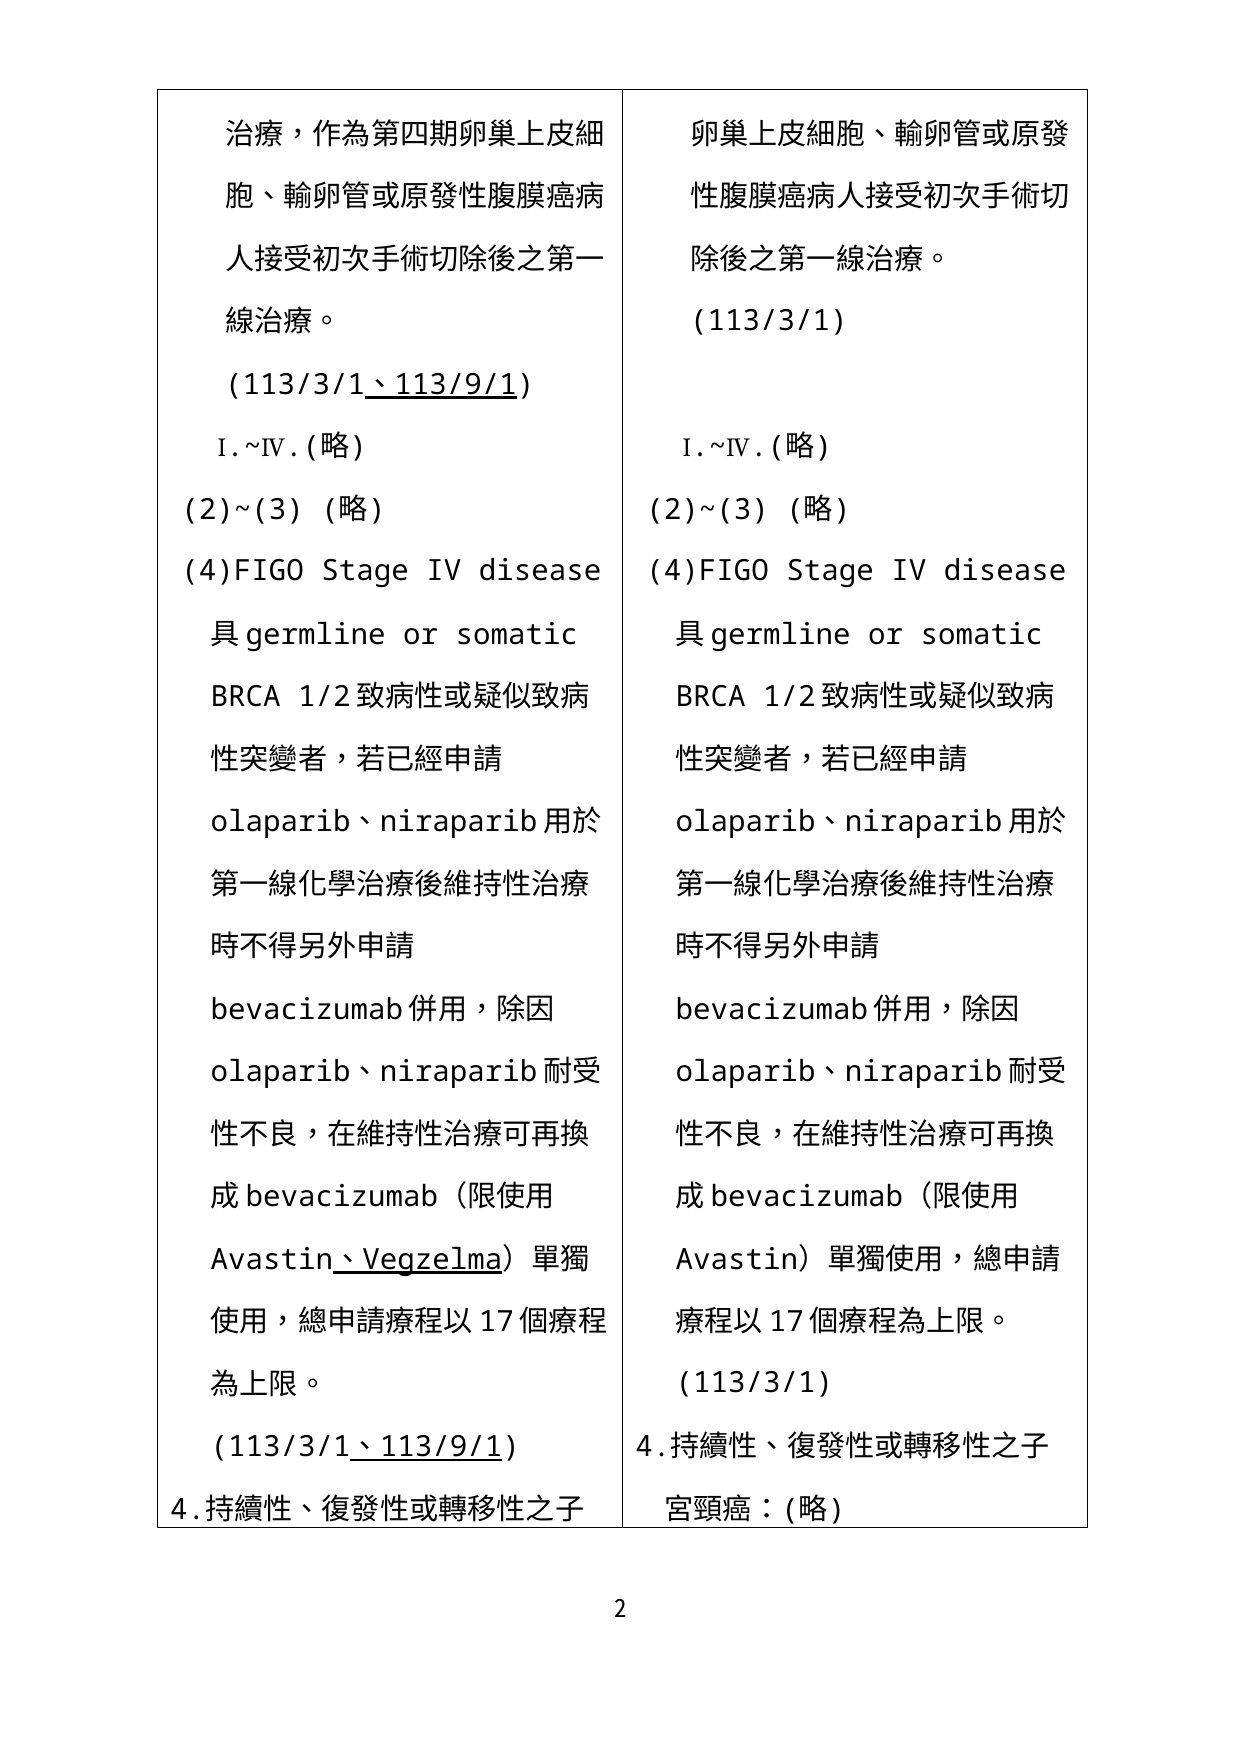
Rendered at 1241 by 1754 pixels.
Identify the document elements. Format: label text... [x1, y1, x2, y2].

table_cell 治療，作為第四期卵巢上皮細胞、輸卵管或原發性腹膜癌病人接受初次手術切除後之第一線治療。(113/3/1、113/9/1) Ⅰ.~Ⅳ.(略) (2)~(3) (略) (4)FIGO Stage IV disease具germline or somatic BRCA 1/2致病性或疑似致病性突變者，若已經申請olaparib、niraparib用於第一線化學治療後維持性治療時不得另外申請bevacizumab併用，除因olaparib、niraparib耐受性不良，在維持性治療可再換成bevacizumab（限使用Avastin、Vegzelma）單獨使用，總申請療程以17個療程為上限。(113/3/1、113/9/1) 4.持續性、復發性或轉移性之子 [158, 90, 622, 1527]
table_cell 卵巢上皮細胞、輸卵管或原發性腹膜癌病人接受初次手術切除後之第一線治療。(113/3/1) Ⅰ.~Ⅳ.(略) (2)~(3) (略) (4)FIGO Stage IV disease具germline or somatic BRCA 1/2致病性或疑似致病性突變者，若已經申請olaparib、niraparib用於第一線化學治療後維持性治療時不得另外申請bevacizumab併用，除因olaparib、niraparib耐受性不良，在維持性治療可再換成bevacizumab（限使用Avastin）單獨使用，總申請療程以17個療程為上限。(113/3/1) 4.持續性、復發性或轉移性之子宮頸癌：(略) [623, 90, 1087, 1527]
